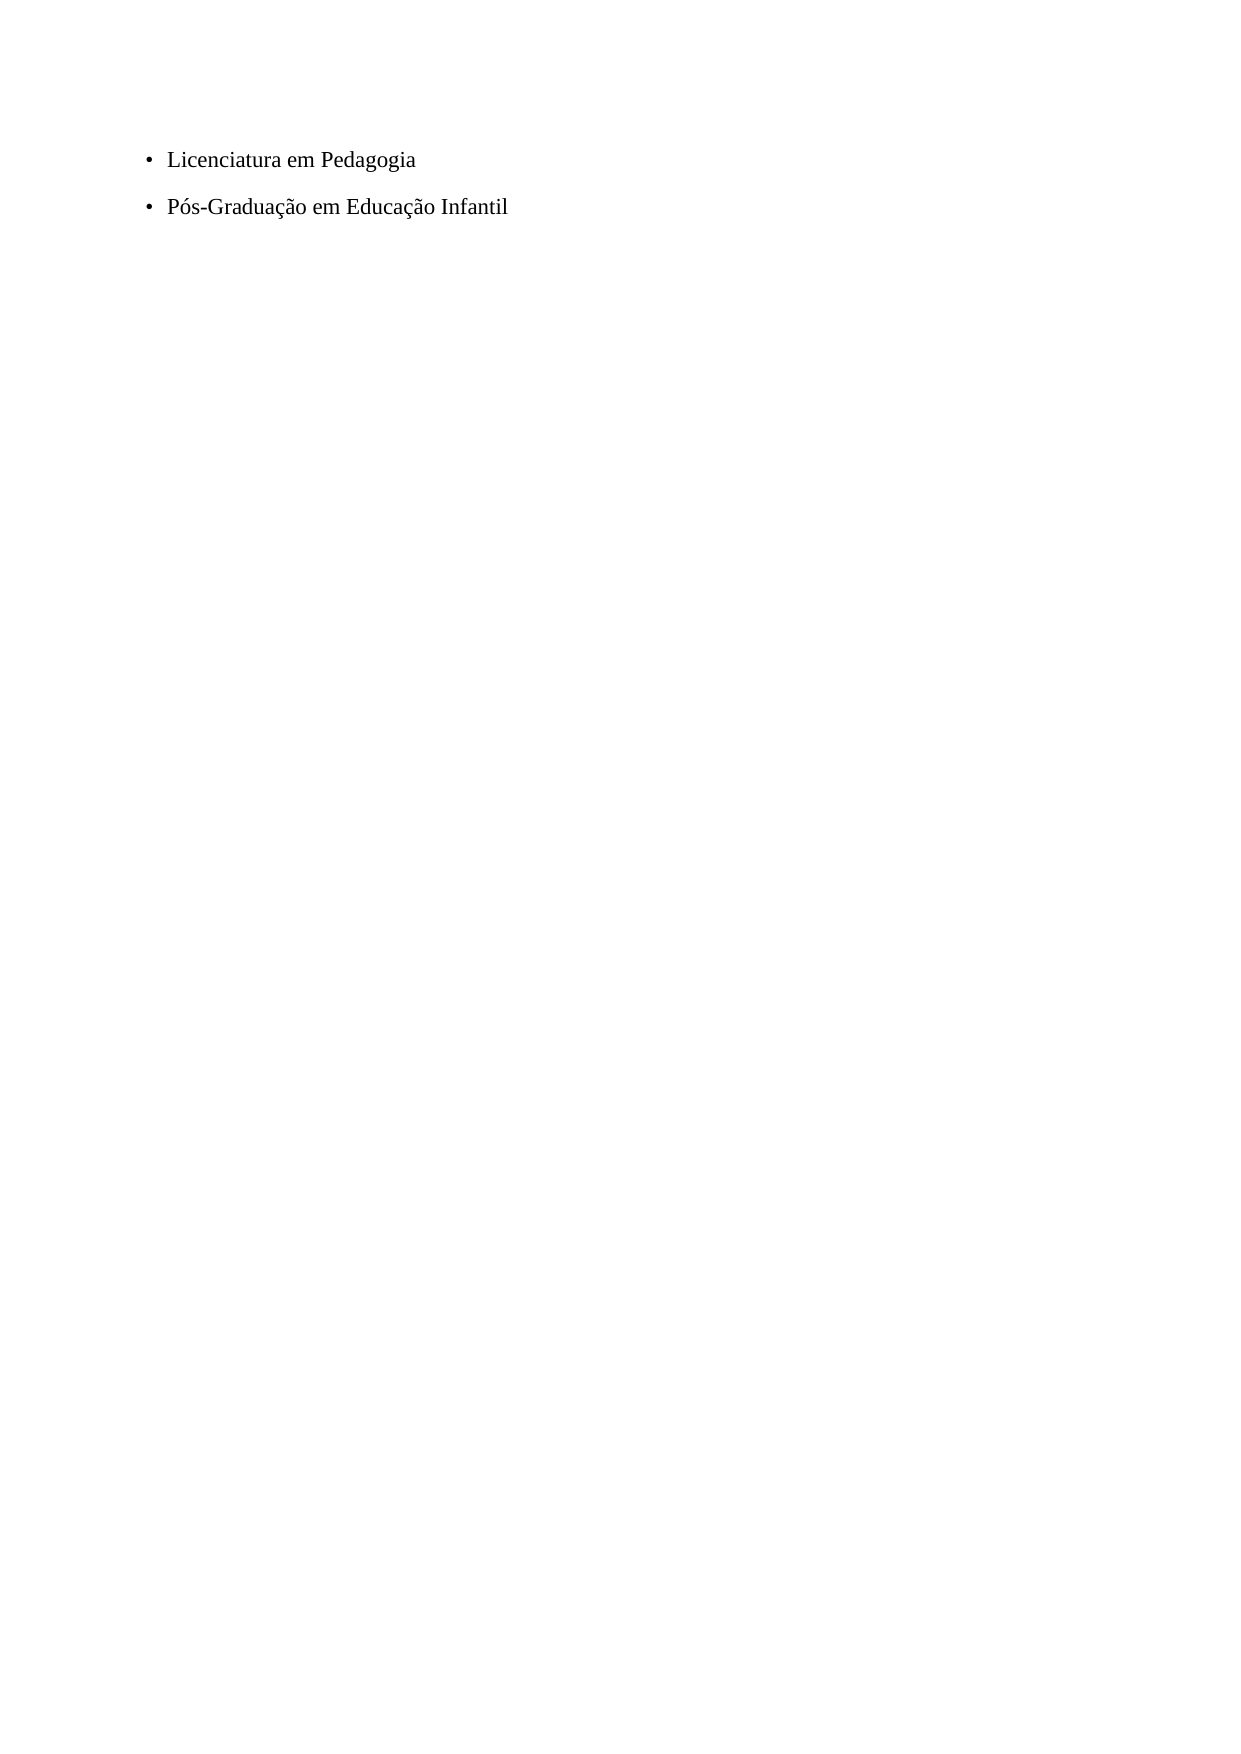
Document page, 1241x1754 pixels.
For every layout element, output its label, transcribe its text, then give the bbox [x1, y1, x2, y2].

list Licenciatura em Pedagogia [145, 146, 1064, 173]
list Pós-Graduação em Educação Infantil [145, 193, 1064, 219]
